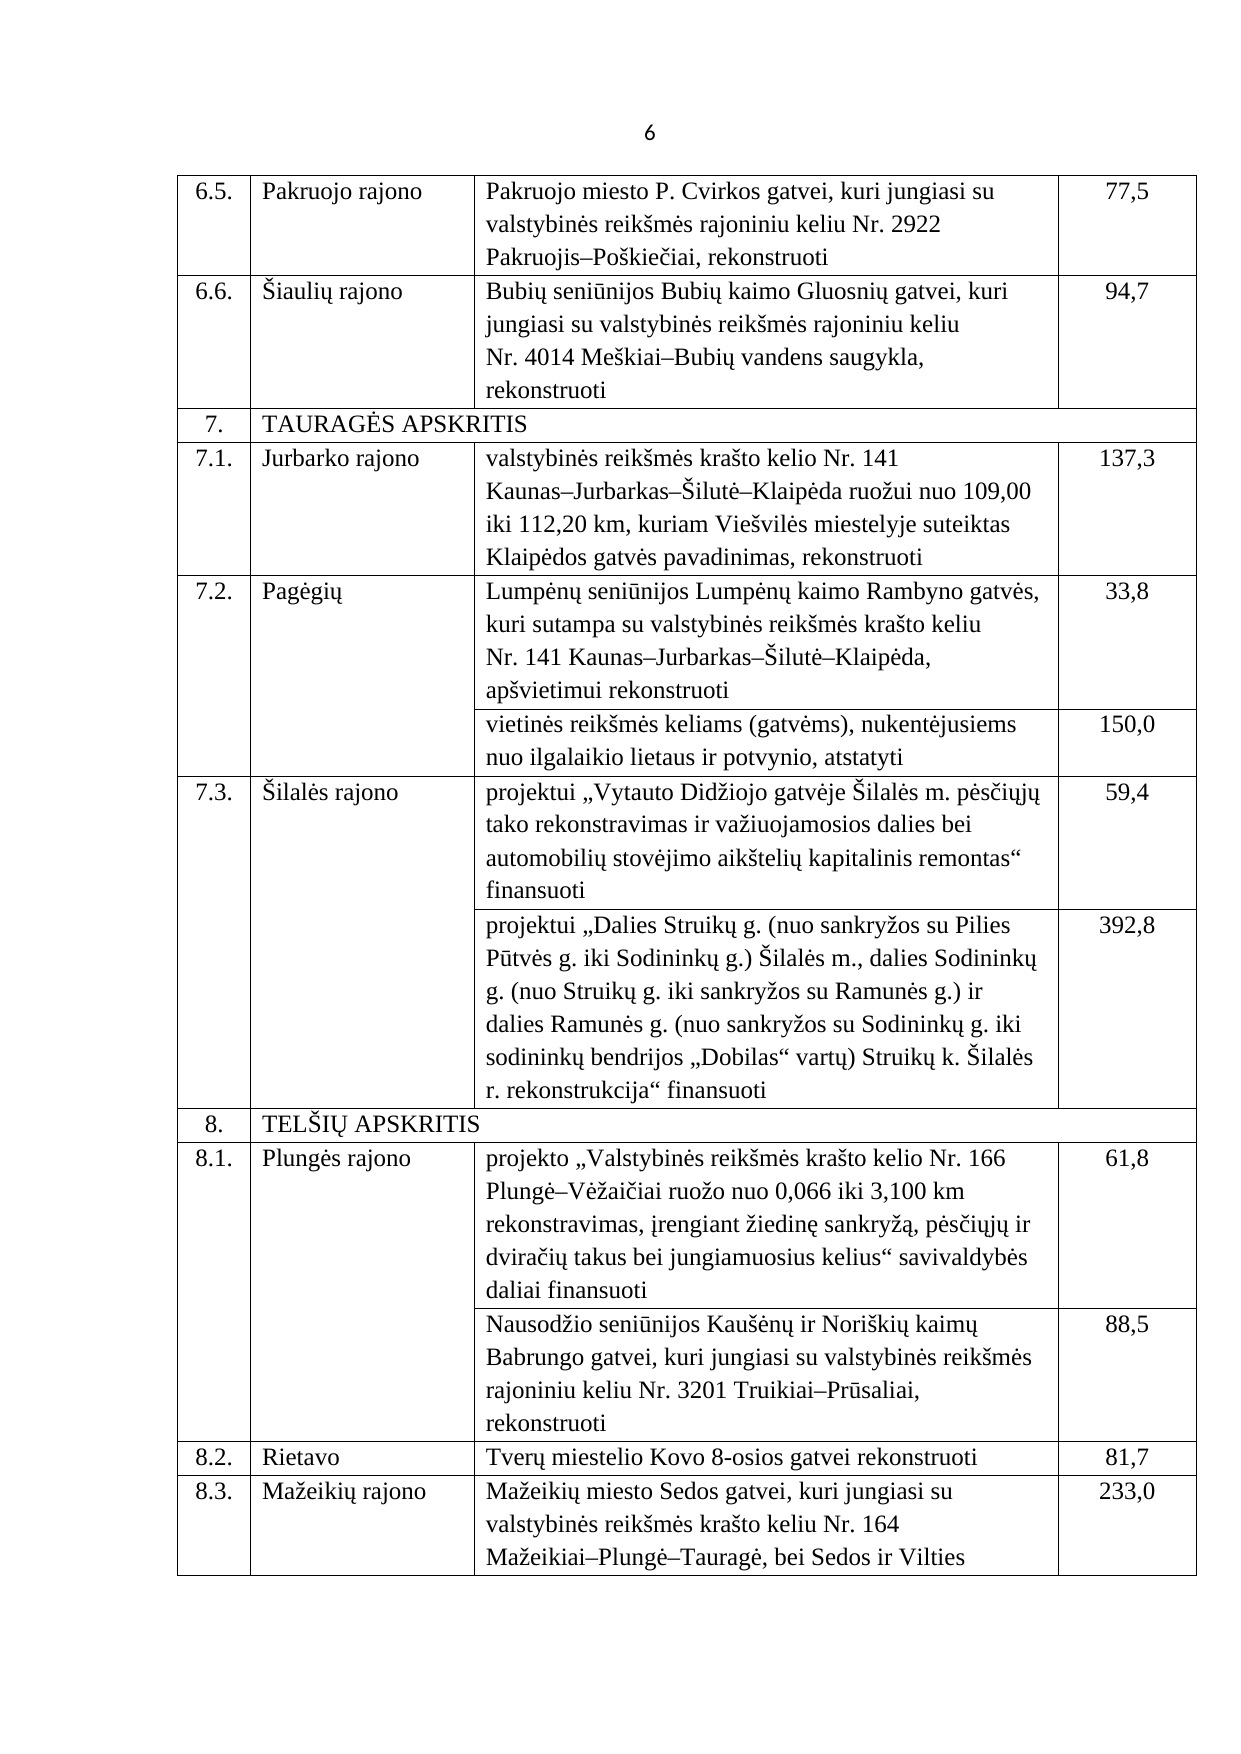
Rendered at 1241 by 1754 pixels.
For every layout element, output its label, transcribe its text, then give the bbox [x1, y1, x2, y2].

table_cell valstybinės reikšmės krašto kelio Nr. 141 Kaunas–Jurbarkas–Šilutė–Klaipėda ruožui nuo 109,00 iki 112,20 km, kuriam Viešvilės miestelyje suteiktas Klaipėdos gatvės pavadinimas, rekonstruoti [475, 443, 1058, 575]
table_cell 94,7 [1059, 276, 1196, 408]
table_cell projekto „Valstybinės reikšmės krašto kelio Nr. 166 Plungė–Vėžaičiai ruožo nuo 0,066 iki 3,100 km rekonstravimas, įrengiant žiedinę sankryžą, pėsčiųjų ir dviračių takus bei jungiamuosius kelius“ savivaldybės daliai finansuoti [475, 1143, 1058, 1308]
table_cell 233,0 [1059, 1476, 1196, 1575]
table_cell 7.3. [178, 777, 250, 1108]
table_cell Pagėgių [251, 576, 474, 776]
table_cell 8.1. [178, 1143, 250, 1441]
table_cell 33,8 [1059, 576, 1196, 708]
table_cell projektui „Dalies Struikų g. (nuo sankryžos su Pilies Pūtvės g. iki Sodininkų g.) Šilalės m., dalies Sodininkų g. (nuo Struikų g. iki sankryžos su Ramunės g.) ir dalies Ramunės g. (nuo sankryžos su Sodininkų g. iki sodininkų bendrijos „Dobilas“ vartų) Struikų k. Šilalės r. rekonstrukcija“ finansuoti [475, 910, 1058, 1108]
table_cell 6.5. [178, 176, 250, 275]
table_cell Nausodžio seniūnijos Kaušėnų ir Noriškių kaimų Babrungo gatvei, kuri jungiasi su valstybinės reikšmės rajoniniu keliu Nr. 3201 Truikiai–Prūsaliai, rekonstruoti [475, 1309, 1058, 1441]
table_cell 7.1. [178, 443, 250, 575]
table_cell Lumpėnų seniūnijos Lumpėnų kaimo Rambyno gatvės, kuri sutampa su valstybinės reikšmės krašto keliu Nr. 141 Kaunas–Jurbarkas–Šilutė–Klaipėda, apšvietimui rekonstruoti [475, 576, 1058, 708]
table_cell 8. [178, 1109, 250, 1142]
table_cell Rietavo [251, 1442, 474, 1475]
table_cell Mažeikių miesto Sedos gatvei, kuri jungiasi su valstybinės reikšmės krašto keliu Nr. 164 Mažeikiai–Plungė–Tauragė, bei Sedos ir Vilties [475, 1476, 1058, 1575]
table_cell 6.6. [178, 276, 250, 408]
table_cell 137,3 [1059, 443, 1196, 575]
table_cell Jurbarko rajono [251, 443, 474, 575]
table_cell vietinės reikšmės keliams (gatvėms), nukentėjusiems nuo ilgalaikio lietaus ir potvynio, atstatyti [475, 710, 1058, 776]
table_cell TELŠIŲ APSKRITIS [251, 1109, 1196, 1142]
table_cell 7. [178, 409, 250, 442]
table_cell 81,7 [1059, 1442, 1196, 1475]
table_cell Šiaulių rajono [251, 276, 474, 408]
table_cell Plungės rajono [251, 1143, 474, 1441]
table_cell 59,4 [1059, 777, 1196, 909]
table_cell 150,0 [1059, 710, 1196, 776]
table_cell projektui „Vytauto Didžiojo gatvėje Šilalės m. pėsčiųjų tako rekonstravimas ir važiuojamosios dalies bei automobilių stovėjimo aikštelių kapitalinis remontas“ finansuoti [475, 777, 1058, 909]
table_cell TAURAGĖS APSKRITIS [251, 409, 1196, 442]
table_cell Mažeikių rajono [251, 1476, 474, 1575]
table_cell 8.3. [178, 1476, 250, 1575]
table_cell Tverų miestelio Kovo 8-osios gatvei rekonstruoti [475, 1442, 1058, 1475]
table_cell 392,8 [1059, 910, 1196, 1108]
table_cell 8.2. [178, 1442, 250, 1475]
table_cell Pakruojo miesto P. Cvirkos gatvei, kuri jungiasi su valstybinės reikšmės rajoniniu keliu Nr. 2922 Pakruojis–Poškiečiai, rekonstruoti [475, 176, 1058, 275]
table_cell 88,5 [1059, 1309, 1196, 1441]
table_cell 61,8 [1059, 1143, 1196, 1308]
table_cell Šilalės rajono [251, 777, 474, 1108]
table_cell Pakruojo rajono [251, 176, 474, 275]
table_cell 7.2. [178, 576, 250, 776]
table_cell 77,5 [1059, 176, 1196, 275]
table_cell Bubių seniūnijos Bubių kaimo Gluosnių gatvei, kuri jungiasi su valstybinės reikšmės rajoniniu keliu Nr. 4014 Meškiai–Bubių vandens saugykla, rekonstruoti [475, 276, 1058, 408]
